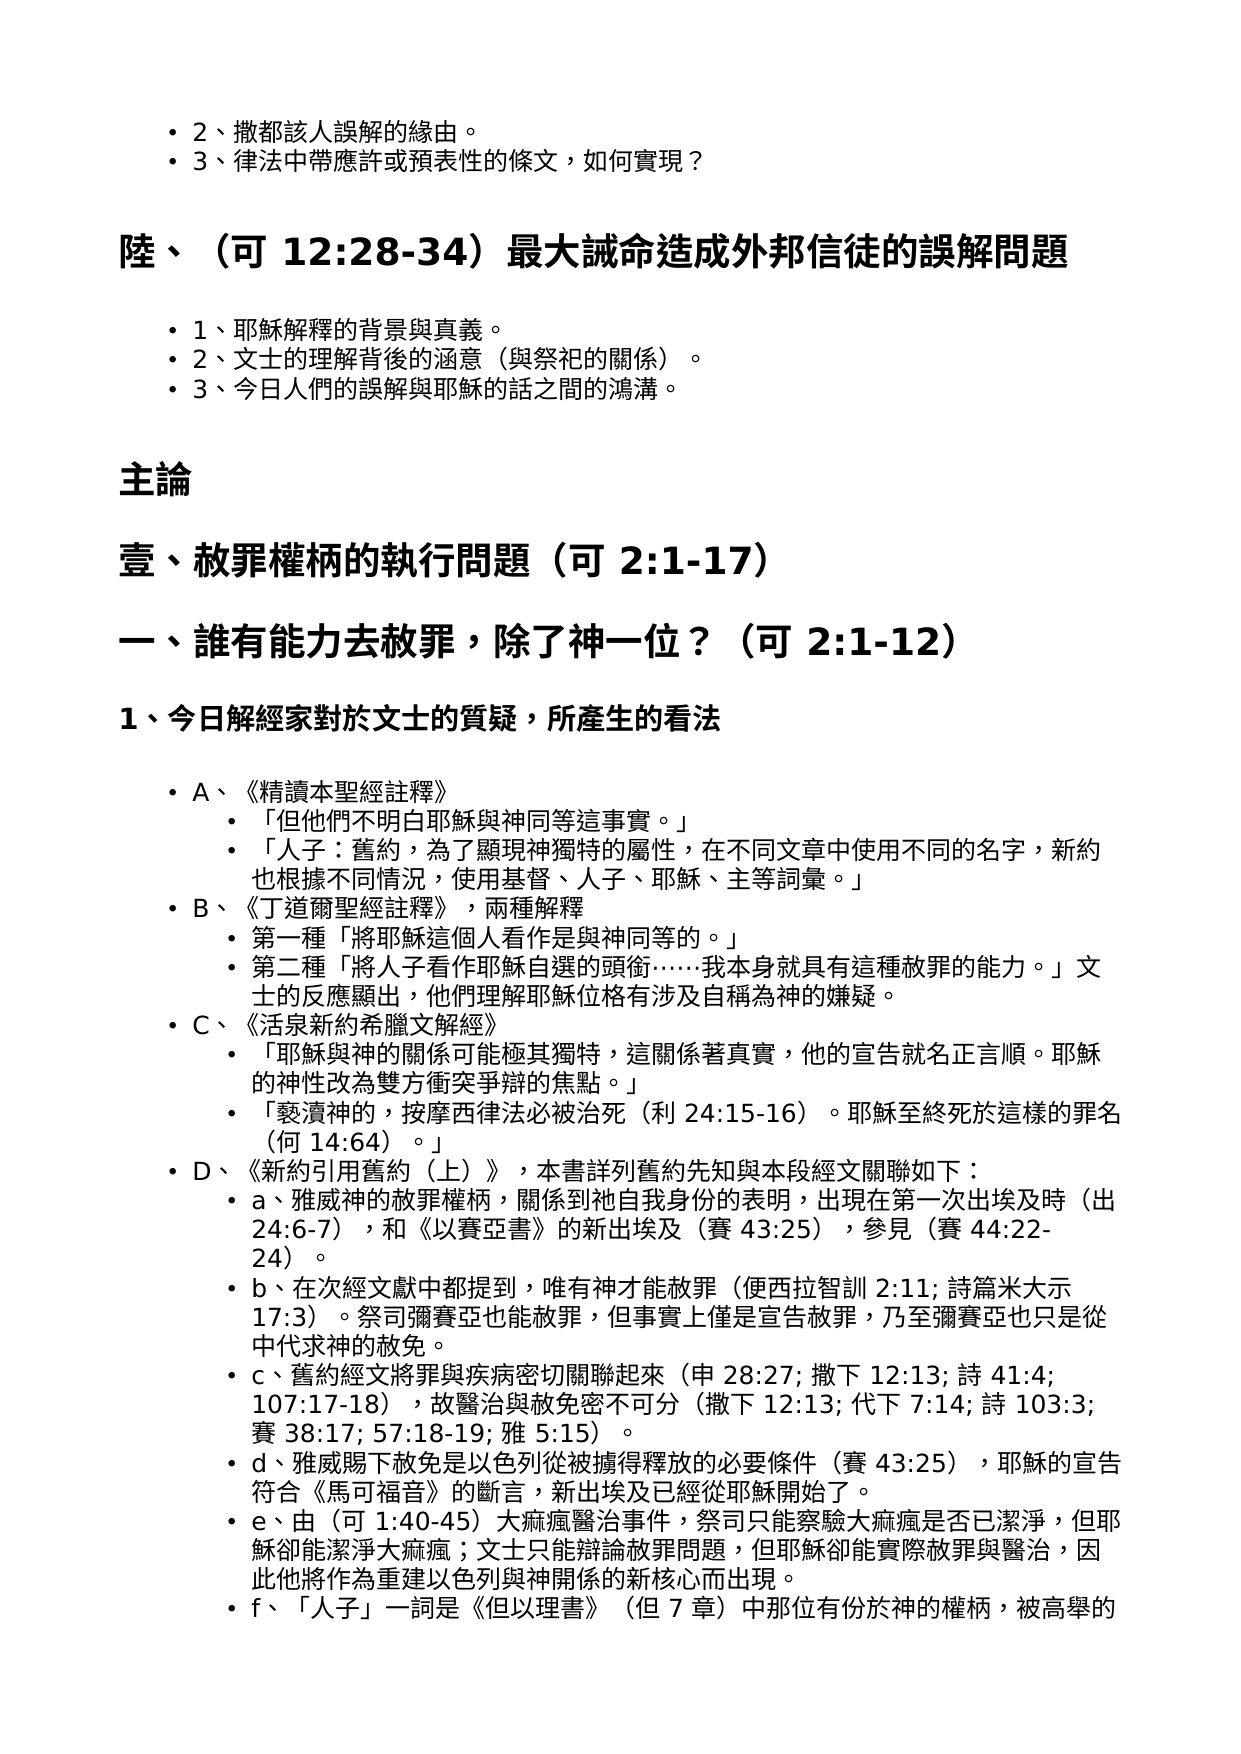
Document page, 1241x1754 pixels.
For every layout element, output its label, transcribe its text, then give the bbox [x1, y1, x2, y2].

list b、在次經文獻中都提到，唯有神才能赦罪（便西拉智訓 2:11; 詩篇米大示 17:3）。祭司彌賽亞也能赦罪，但事實上僅是宣告赦罪，乃至彌賽亞也只是從中代求神的赦免。 [236, 1274, 1122, 1361]
list 「人子：舊約，為了顯現神獨特的屬性，在不同文章中使用不同的名字，新約也根據不同情況，使用基督、人子、耶穌、主等詞彙。」 [236, 836, 1122, 894]
list 「褻瀆神的，按摩西律法必被治死（利 24:15-16）。耶穌至終死於這樣的罪名（何 14:64）。」 [236, 1099, 1122, 1157]
list 1、耶穌解釋的背景與真義。 [177, 317, 1122, 346]
list C、《活泉新約希臘文解經》 [177, 1011, 1122, 1040]
list 3、律法中帶應許或預表性的條文，如何實現？ [177, 147, 1122, 176]
list c、舊約經文將罪與疾病密切關聯起來（申 28:27; 撒下 12:13; 詩 41:4; 107:17-18），故醫治與赦免密不可分（撒下 12:13; 代下 7:14; 詩 103:3; 賽 38:17; 57:18-19; 雅 5:15）。 [236, 1361, 1122, 1449]
subtitle 陸、（可 12:28-34）最大誡命造成外邦信徒的誤解問題 [118, 231, 1122, 274]
list A、《精讀本聖經註釋》 [177, 778, 1122, 807]
list D、《新約引用舊約（上）》，本書詳列舊約先知與本段經文關聯如下： [177, 1157, 1122, 1186]
list 2、撒都該人誤解的緣由。 [177, 118, 1122, 147]
list B、《丁道爾聖經註釋》，兩種解釋 [177, 894, 1122, 924]
list 「耶穌與神的關係可能極其獨特，這關係著真實，他的宣告就名正言順。耶穌的神性改為雙方衝突爭辯的焦點。」 [236, 1040, 1122, 1099]
subtitle 1、今日解經家對於文士的質疑，所產生的看法 [118, 702, 1122, 736]
list a、雅威神的赦罪權柄，關係到祂自我身份的表明，出現在第一次出埃及時（出 24:6-7），和《以賽亞書》的新出埃及（賽 43:25），參見（賽 44:22-24）。 [236, 1186, 1122, 1274]
subtitle 主論 [118, 458, 1122, 502]
list 「但他們不明白耶穌與神同等這事實。」 [236, 807, 1122, 836]
list e、由（可 1:40-45）大痲瘋醫治事件，祭司只能察驗大痲瘋是否已潔淨，但耶穌卻能潔淨大痲瘋；文士只能辯論赦罪問題，但耶穌卻能實際赦罪與醫治，因此他將作為重建以色列與神開係的新核心而出現。 [236, 1507, 1122, 1594]
list 3、今日人們的誤解與耶穌的話之間的鴻溝。 [177, 375, 1122, 404]
subtitle 壹、赦罪權柄的執行問題（可 2:1-17） [118, 540, 1122, 583]
list 第一種「將耶穌這個人看作是與神同等的。」 [236, 924, 1122, 953]
list d、雅威賜下赦免是以色列從被擄得釋放的必要條件（賽 43:25），耶穌的宣告符合《馬可福音》的斷言，新出埃及已經從耶穌開始了。 [236, 1449, 1122, 1507]
list 第二種「將人子看作耶穌自選的頭銜⋯⋯我本身就具有這種赦罪的能力。」文士的反應顯出，他們理解耶穌位格有涉及自稱為神的嫌疑。 [236, 953, 1122, 1011]
subtitle 一、誰有能力去赦罪，除了神一位？（可 2:1-12） [118, 621, 1122, 664]
list 2、文士的理解背後的涵意（與祭祀的關係）。 [177, 346, 1122, 375]
list f、「人子」一詞是《但以理書》（但 7 章）中那位有份於神的權柄，被高舉的 [236, 1594, 1122, 1624]
